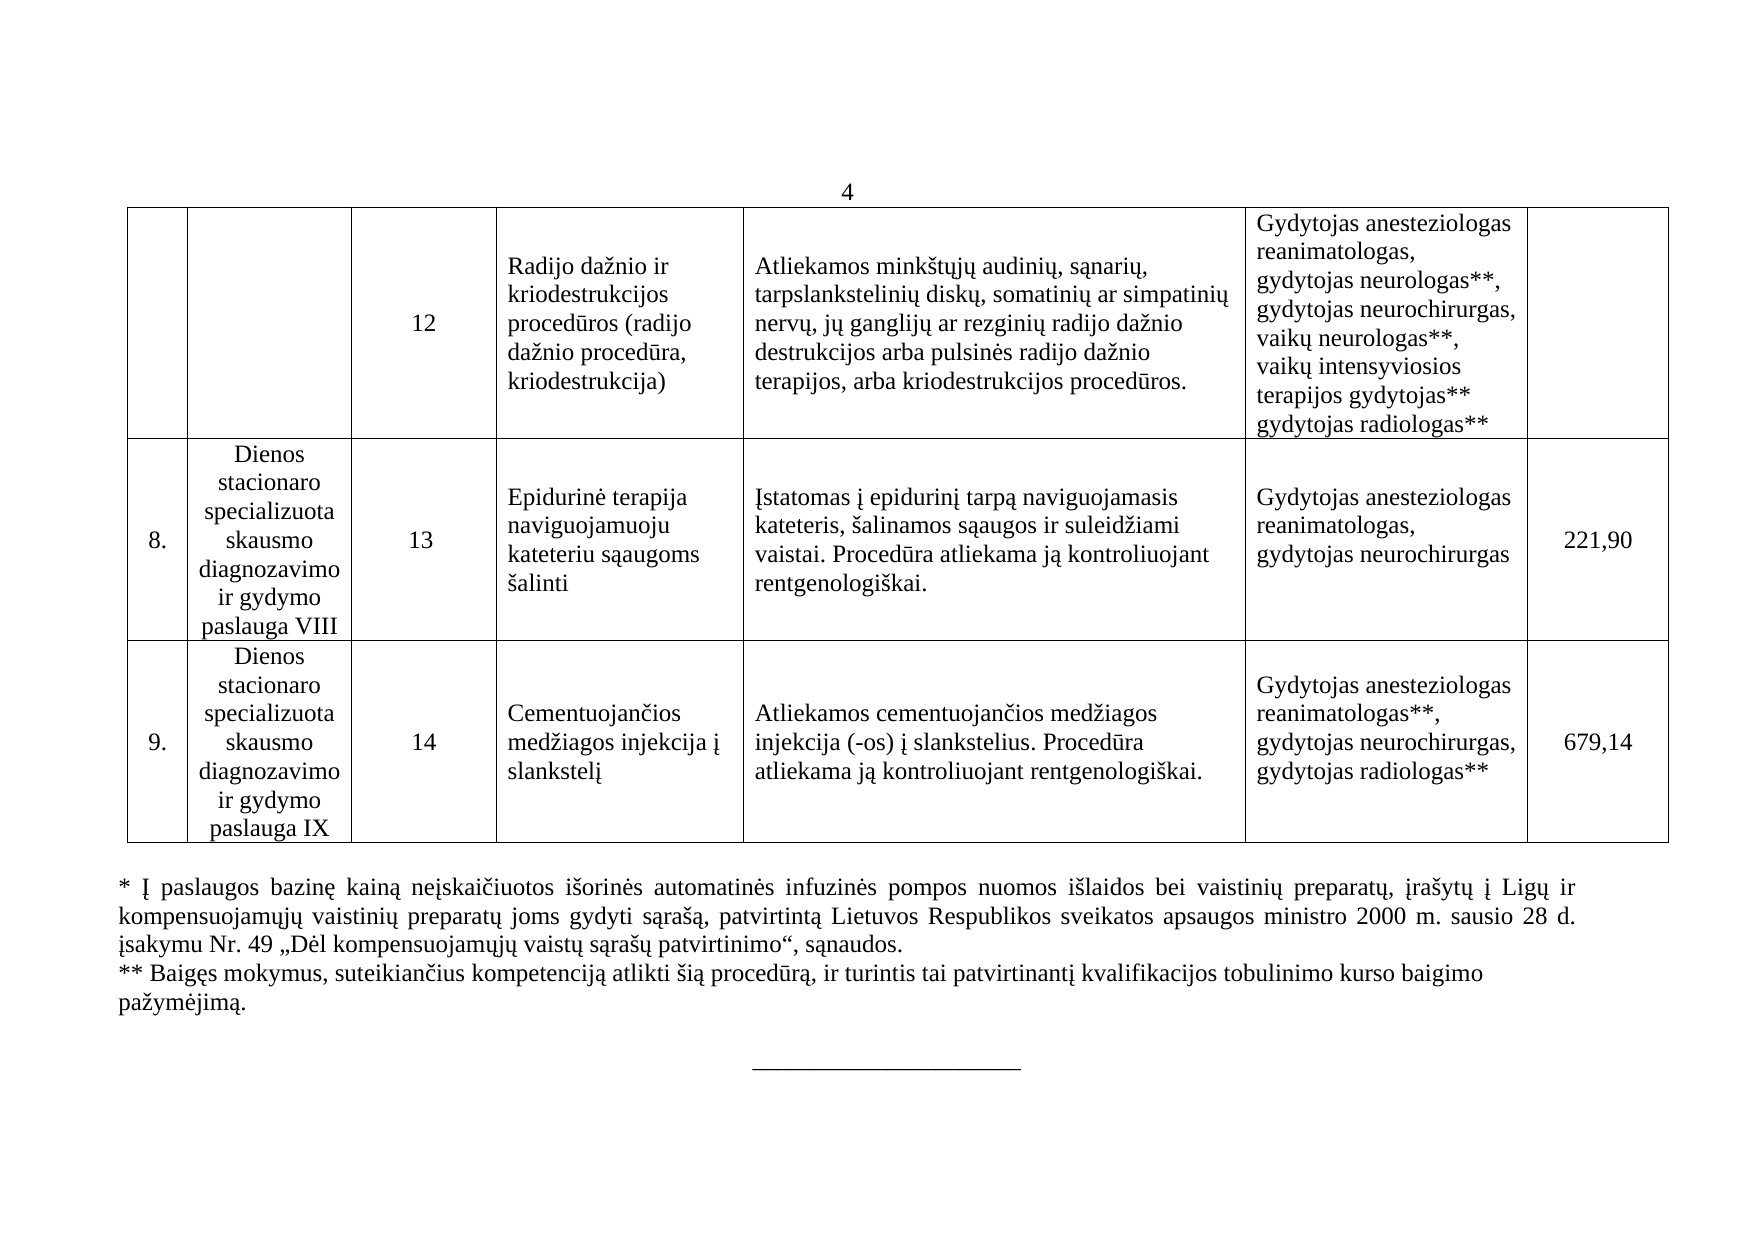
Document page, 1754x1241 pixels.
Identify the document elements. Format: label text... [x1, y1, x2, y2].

table_cell Dienos stacionaro specializuota skausmo diagnozavimo ir gydymo paslauga VIII [188, 439, 351, 640]
text ** Baigęs mokymus, suteikiančius kompetenciją atlikti šią procedūrą, ir turintis tai patvirtinantį kvalifikacijos tobulinimo kurso baigimo pažymėjimą. [118, 958, 1577, 1016]
table_cell Gydytojas anesteziologas reanimatologas, gydytojas neurochirurgas [1246, 439, 1527, 640]
table_cell Atliekamos minkštųjų audinių, sąnarių, tarpslankstelinių diskų, somatinių ar simpatinių nervų, jų ganglijų ar rezginių radijo dažnio destrukcijos arba pulsinės radijo dažnio terapijos, arba kriodestrukcijos procedūros. [744, 208, 1245, 438]
table_cell 13 [352, 439, 496, 640]
table_cell 221,90 [1528, 439, 1668, 640]
table_cell Dienos stacionaro specializuota skausmo diagnozavimo ir gydymo paslauga IX [188, 641, 351, 842]
table_cell Cementuojančios medžiagos injekcija į slankstelį [497, 641, 743, 842]
table_cell Įstatomas į epidurinį tarpą naviguojamasis kateteris, šalinamos sąaugos ir suleidžiami vaistai. Procedūra atliekama ją kontroliuojant rentgenologiškai. [744, 439, 1245, 640]
table_cell Epidurinė terapija naviguojamuoju kateteriu sąaugoms šalinti [497, 439, 743, 640]
table_cell 8. [128, 439, 187, 640]
table_cell Radijo dažnio ir kriodestrukcijos procedūros (radijo dažnio procedūra, kriodestrukcija) [497, 208, 743, 438]
table_cell Atliekamos cementuojančios medžiagos injekcija (-os) į slankstelius. Procedūra atliekama ją kontroliuojant rentgenologiškai. [744, 641, 1245, 842]
text ______________________ [118, 1044, 1566, 1073]
table_cell [188, 208, 351, 438]
table_cell 679,14 [1528, 641, 1668, 842]
table_cell Gydytojas anesteziologas reanimatologas, gydytojas neurologas**, gydytojas neurochirurgas, vaikų neurologas**, vaikų intensyviosios terapijos gydytojas** gydytojas radiologas** [1246, 208, 1527, 438]
table_cell [128, 208, 187, 438]
text * Į paslaugos bazinę kainą neįskaičiuotos išorinės automatinės infuzinės pompos nuomos išlaidos bei vaistinių preparatų, įrašytų į Ligų ir kompensuojamųjų vaistinių preparatų joms gydyti sąrašą, patvirtintą Lietuvos Respublikos sveikatos apsaugos ministro 2000 m. sausio 28 d. įsakymu Nr. 49 „Dėl kompensuojamųjų vaistų sąrašų patvirtinimo“, sąnaudos. [118, 872, 1577, 958]
table_cell 12 [352, 208, 496, 438]
table_cell 14 [352, 641, 496, 842]
table_cell [1528, 208, 1668, 438]
table_cell 9. [128, 641, 187, 842]
table_cell Gydytojas anesteziologas reanimatologas**, gydytojas neurochirurgas, gydytojas radiologas** [1246, 641, 1527, 842]
